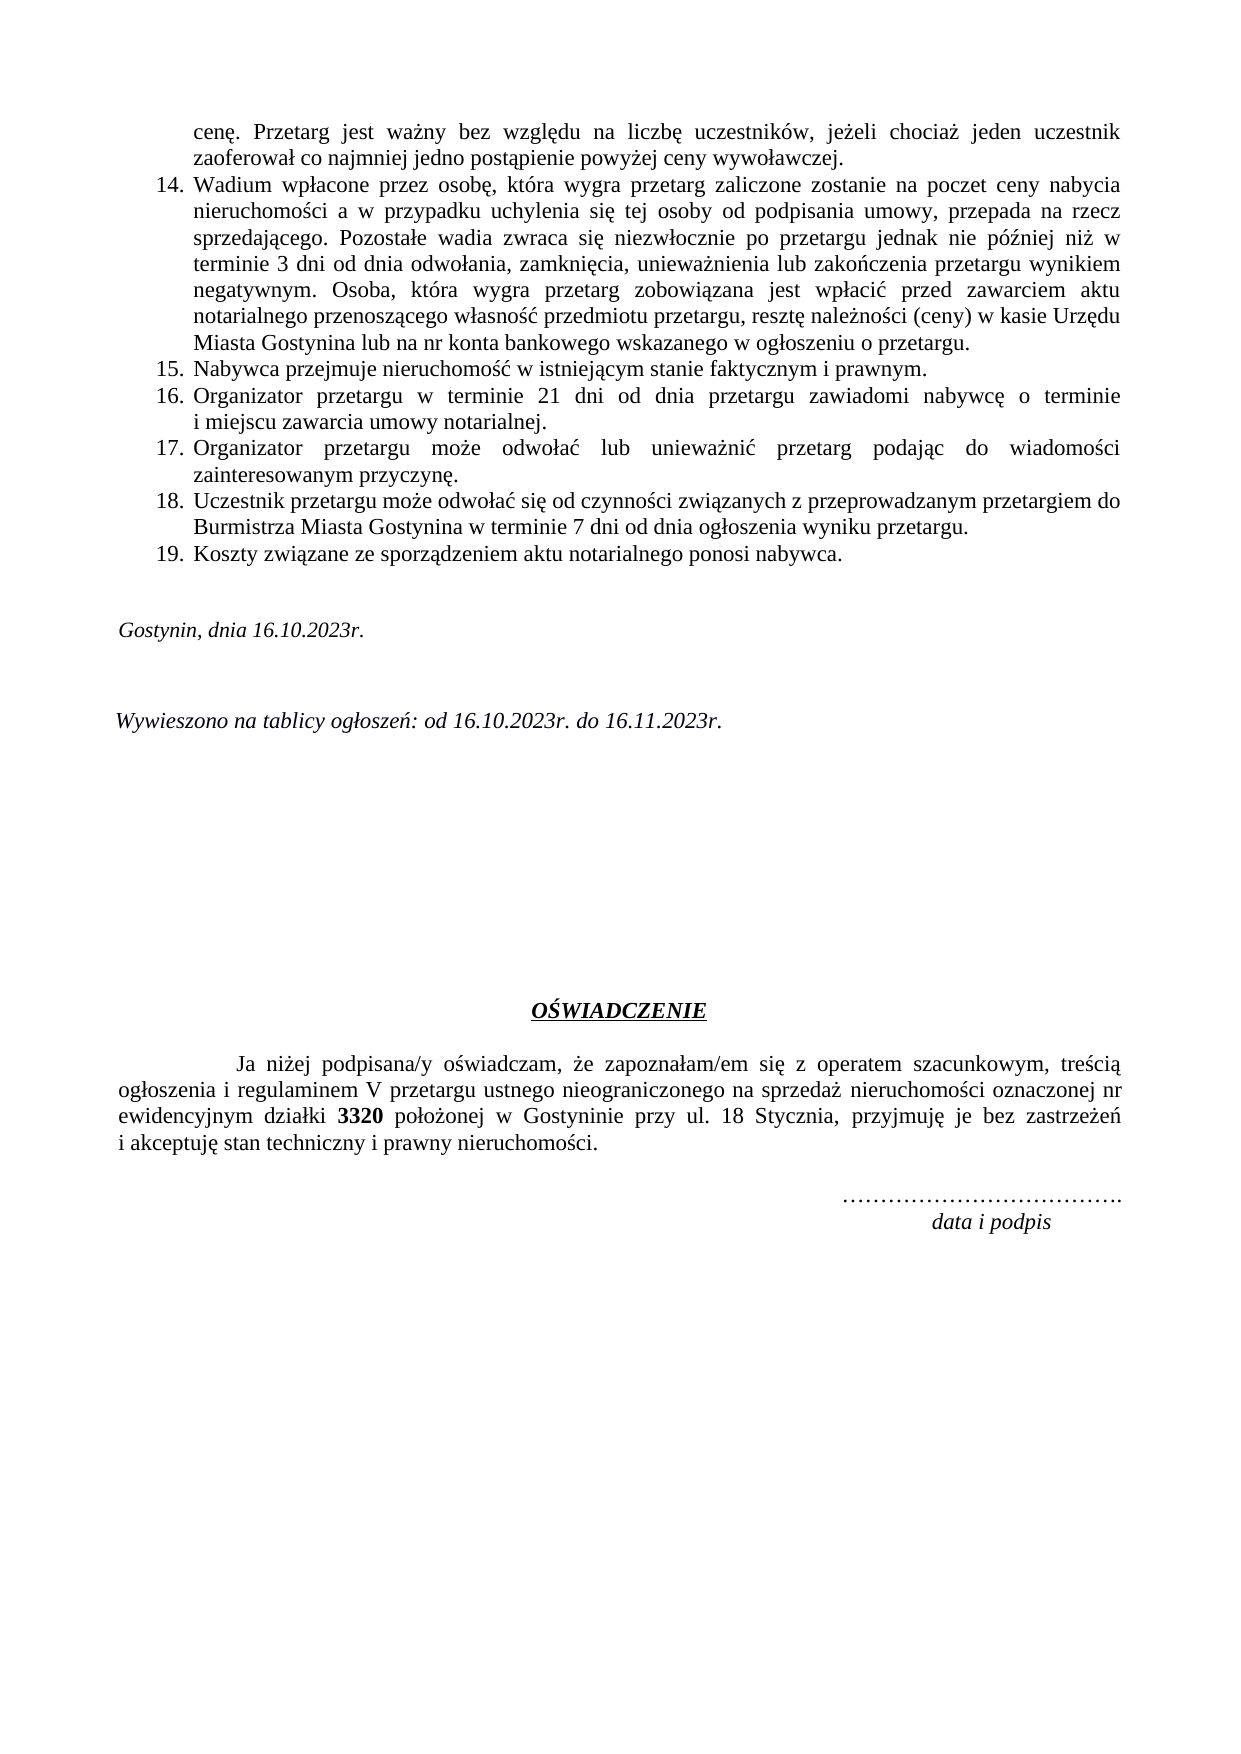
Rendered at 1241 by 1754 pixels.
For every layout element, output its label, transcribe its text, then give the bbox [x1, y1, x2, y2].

list Wadium wpłacone przez osobę, która wygra przetarg zaliczone zostanie na poczet ceny nabycia nieruchomości a w przypadku uchylenia się tej osoby od podpisania umowy, przepada na rzecz sprzedającego. Pozostałe wadia zwraca się niezwłocznie po przetargu jednak nie później niż w terminie 3 dni od dnia odwołania, zamknięcia, unieważnienia lub zakończenia przetargu wynikiem negatywnym. Osoba, która wygra przetarg zobowiązana jest wpłacić przed zawarciem aktu notarialnego przenoszącego własność przedmiotu przetargu, resztę należności (ceny) w kasie Urzędu Miasta Gostynina lub na nr konta bankowego wskazanego w ogłoszeniu o przetargu. [156, 171, 1122, 355]
list Koszty związane ze sporządzeniem aktu notarialnego ponosi nabywca. [156, 540, 1122, 566]
text Ja niżej podpisana/y oświadczam, że zapoznałam/em się z operatem szacunkowym, treścią ogłoszenia i regulaminem V przetargu ustnego nieograniczonego na sprzedaż nieruchomości oznaczonej nr ewidencyjnym działki 3320 położonej w Gostyninie przy ul. 18 Stycznia, przyjmuję je bez zastrzeżeń i akceptuję stan techniczny i prawny nieruchomości. [118, 1050, 1122, 1155]
list Uczestnik przetargu może odwołać się od czynności związanych z przeprowadzanym przetargiem do Burmistrza Miasta Gostynina w terminie 7 dni od dnia ogłoszenia wyniku przetargu. [156, 487, 1122, 540]
text Wywieszono na tablicy ogłoszeń: od 16.10.2023r. do 16.11.2023r. [115, 707, 1122, 733]
list cenę. Przetarg jest ważny bez względu na liczbę uczestników, jeżeli chociaż jeden uczestnik zaoferował co najmniej jedno postąpienie powyżej ceny wywoławczej. [156, 118, 1122, 171]
list Organizator przetargu może odwołać lub unieważnić przetarg podając do wiadomości zainteresowanym przyczynę. [156, 434, 1122, 487]
text data i podpis [118, 1208, 1122, 1234]
text ………………………………. [118, 1181, 1122, 1208]
text Gostynin, dnia 16.10.2023r. [118, 617, 1122, 642]
text OŚWIADCZENIE [118, 997, 1122, 1023]
list Nabywca przejmuje nieruchomość w istniejącym stanie faktycznym i prawnym. [156, 355, 1122, 382]
list Organizator przetargu w terminie 21 dni od dnia przetargu zawiadomi nabywcę o terminie i miejscu zawarcia umowy notarialnej. [156, 382, 1122, 434]
